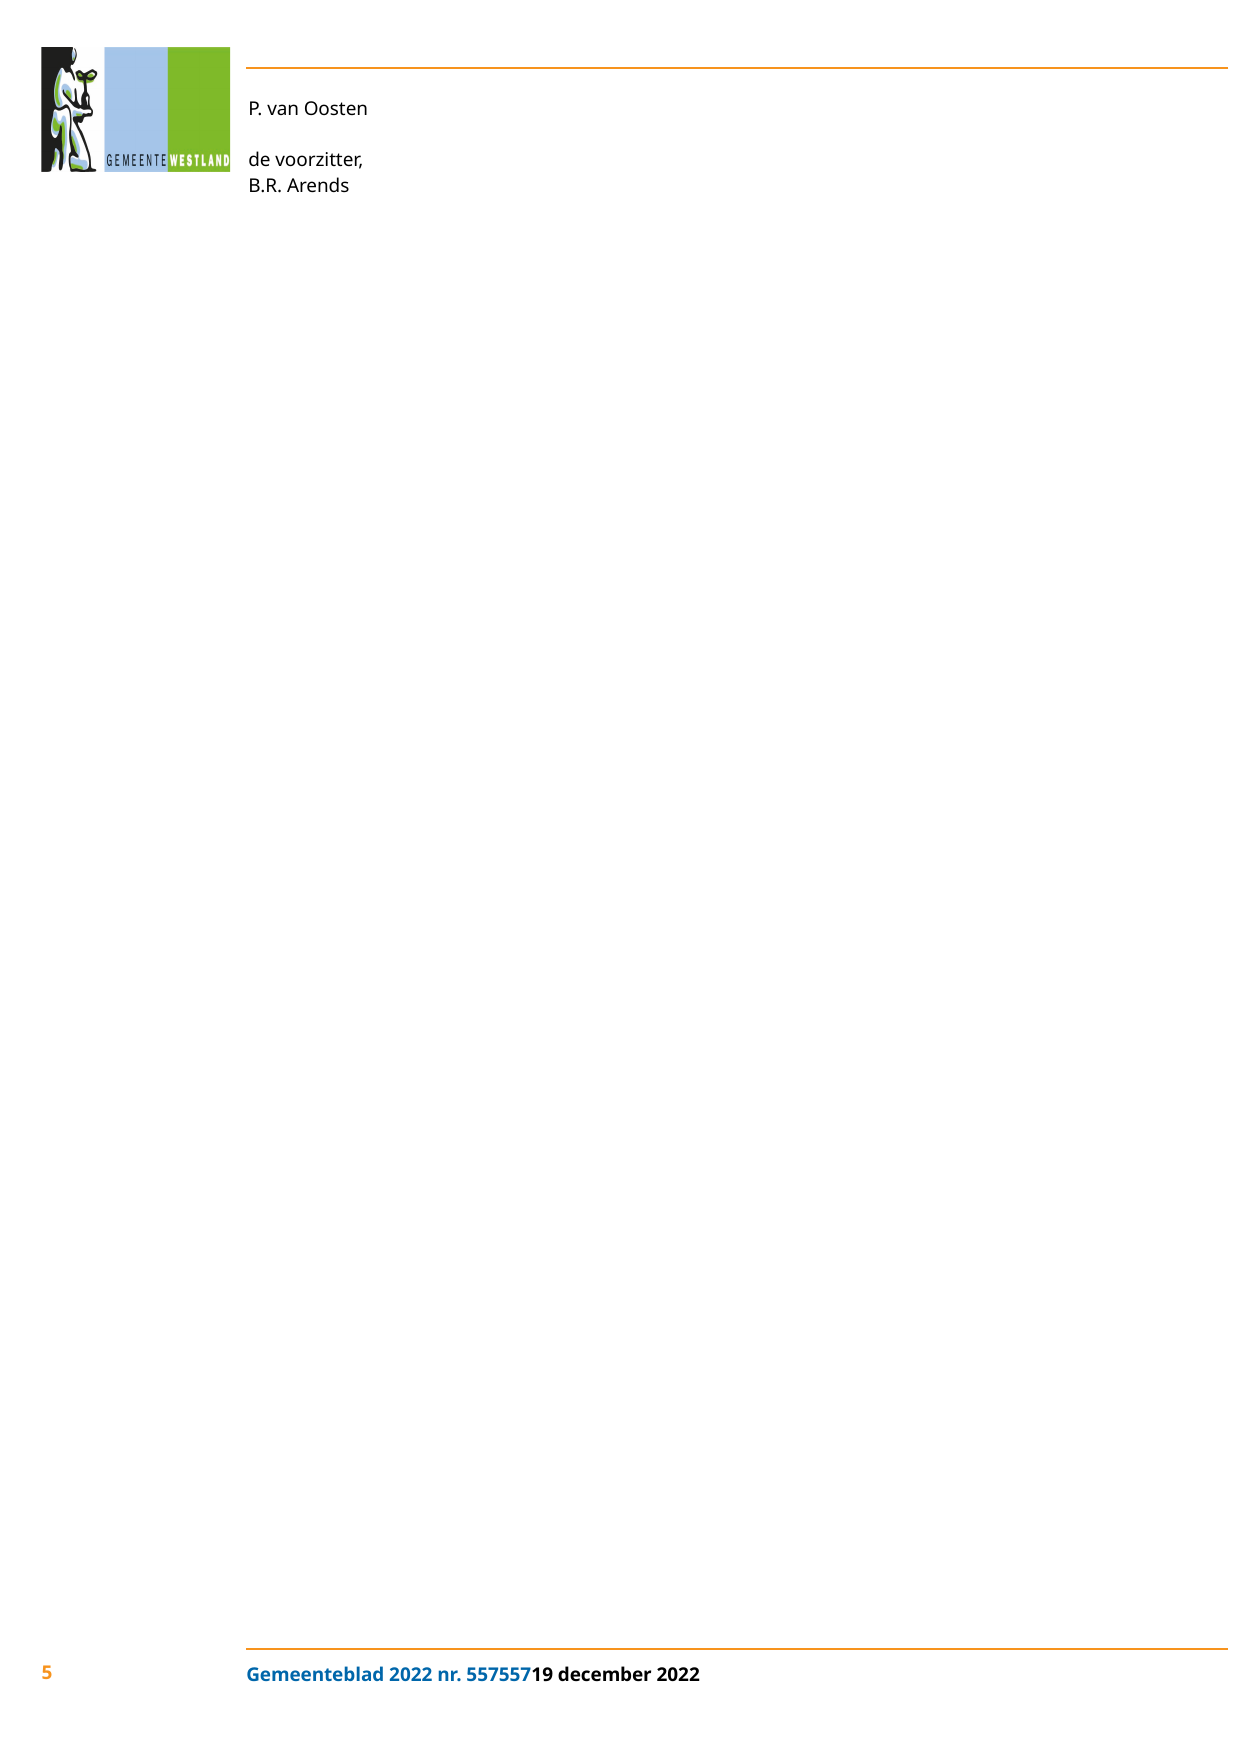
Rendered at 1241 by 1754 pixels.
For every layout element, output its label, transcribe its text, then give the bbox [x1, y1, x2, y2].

picture [41, 47, 231, 172]
text de voorzitter, [248, 146, 1152, 172]
text P. van Oosten [248, 95, 1152, 121]
text B.R. Arends [248, 172, 1152, 198]
